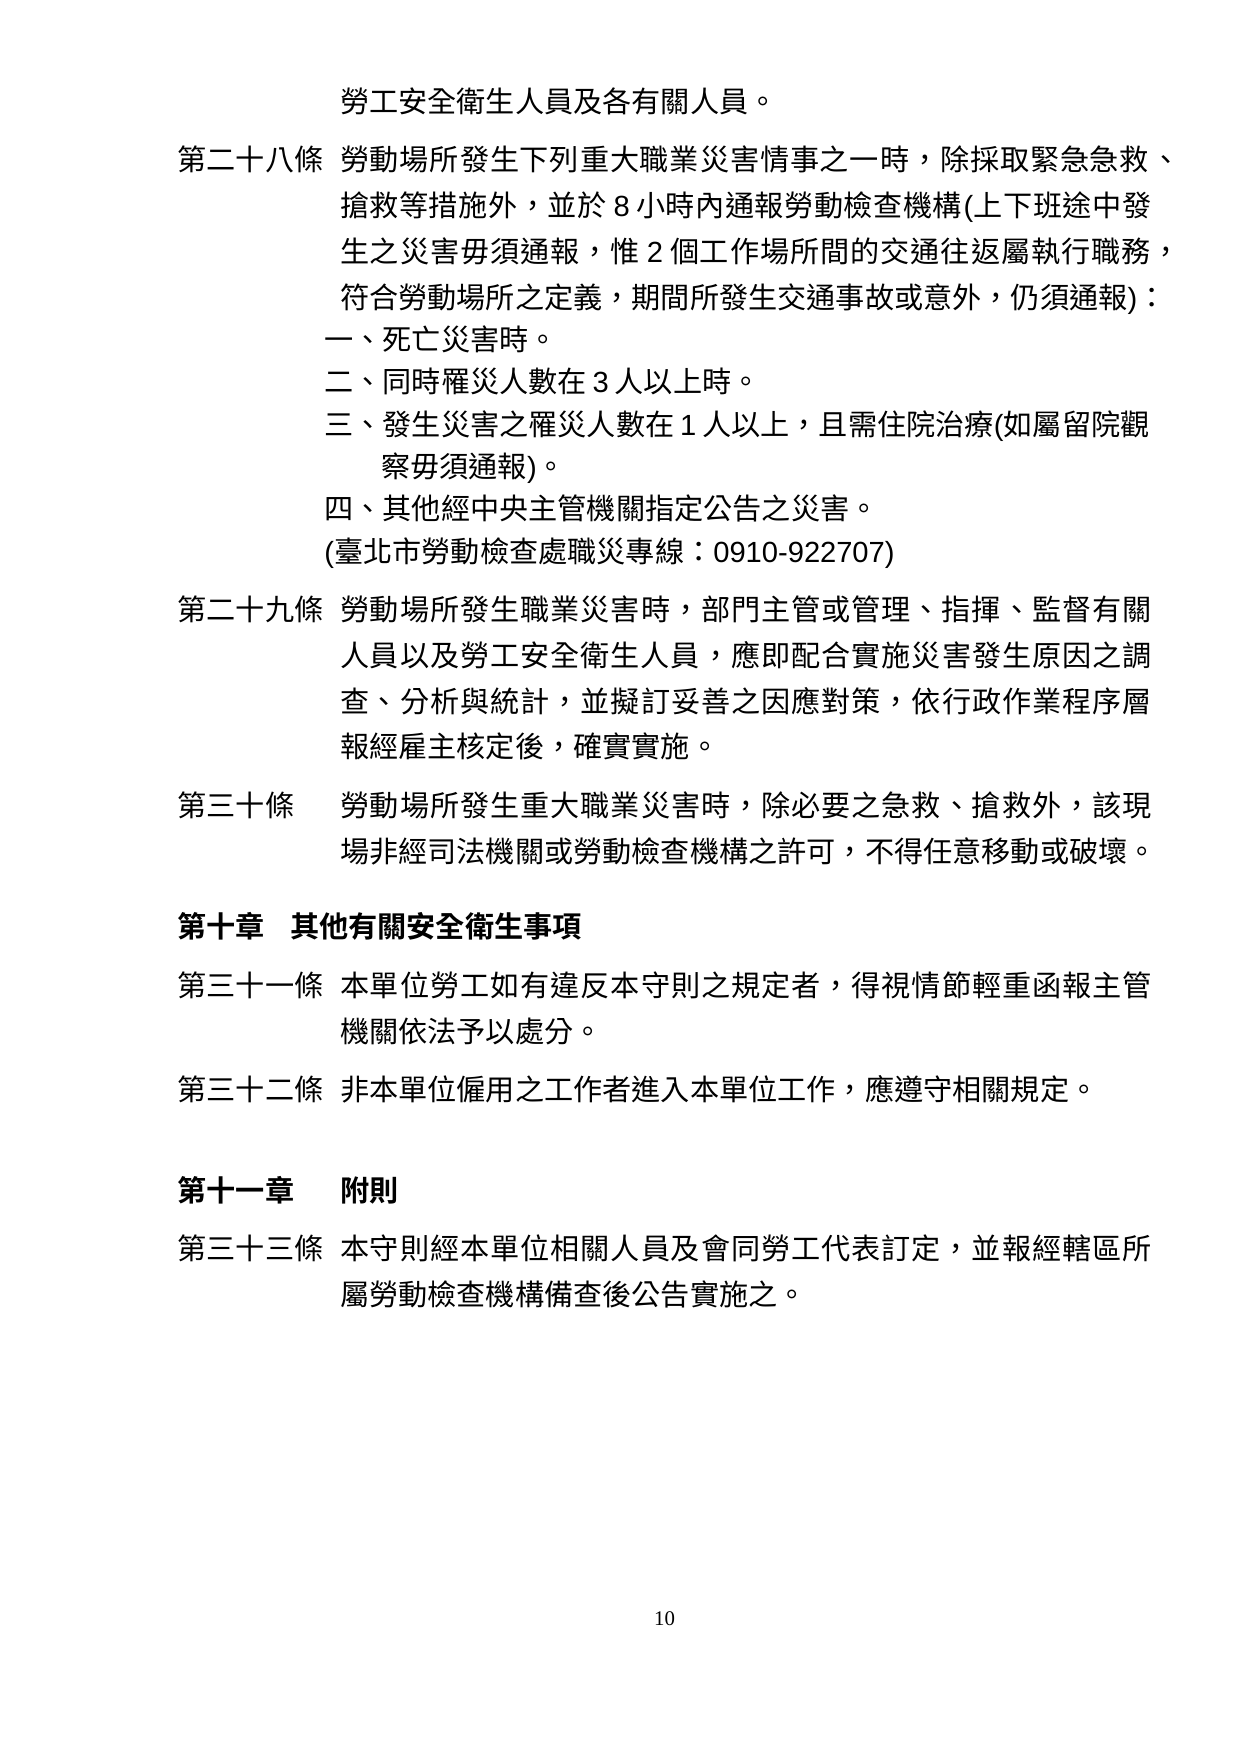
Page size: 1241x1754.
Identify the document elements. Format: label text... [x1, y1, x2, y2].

list 勞動場所發生職業災害時，部門主管或管理、指揮、監督有關人員以及勞工安全衛生人員，應即配合實施災害發生原因之調查、分析與統計，並擬訂妥善之因應對策，依行政作業程序層報經雇主核定後，確實實施。 [177, 583, 1152, 766]
text 四、其他經中央主管機關指定公告之災害。 [324, 486, 1152, 528]
list 本單位勞工如有違反本守則之規定者，得視情節輕重函報主管機關依法予以處分。 [177, 959, 1152, 1050]
list 勞動場所發生重大職業災害時，除必要之急救、搶救外，該現場非經司法機關或勞動檢查機構之許可，不得任意移動或破壞。 [177, 779, 1152, 870]
list 勞動場所發生下列重大職業災害情事之一時，除採取緊急急救、搶救等措施外，並於8小時內通報勞動檢查機構(上下班途中發生之災害毋須通報，惟2個工作場所間的交通往返屬執行職務，符合勞動場所之定義，期間所發生交通事故或意外，仍須通報)： [177, 133, 1152, 317]
list 非本單位僱用之工作者進入本單位工作，應遵守相關規定。 [177, 1063, 1152, 1109]
text 一、死亡災害時。 [324, 317, 1152, 359]
list 附則 [177, 1167, 1152, 1209]
text 三、發生災害之罹災人數在1人以上，且需住院治療(如屬留院觀察毋須通報)。 [324, 401, 1152, 486]
text 二、同時罹災人數在3人以上時。 [324, 359, 1152, 401]
list 本守則經本單位相關人員及會同勞工代表訂定，並報經轄區所屬勞動檢查機構備查後公告實施之。 [177, 1222, 1152, 1313]
list 本單位遇有事故發生時，除悉依緊急應變計畫之規定實施急救及搶救外，並應立即以最快之方式通報雇主、工作場所負責人、勞工安全衛生人員及各有關人員。 [177, 75, 1152, 121]
text (臺北市勞動檢查處職災專線：0910-922707) [324, 528, 1152, 570]
list 其他有關安全衛生事項 [177, 904, 1152, 946]
